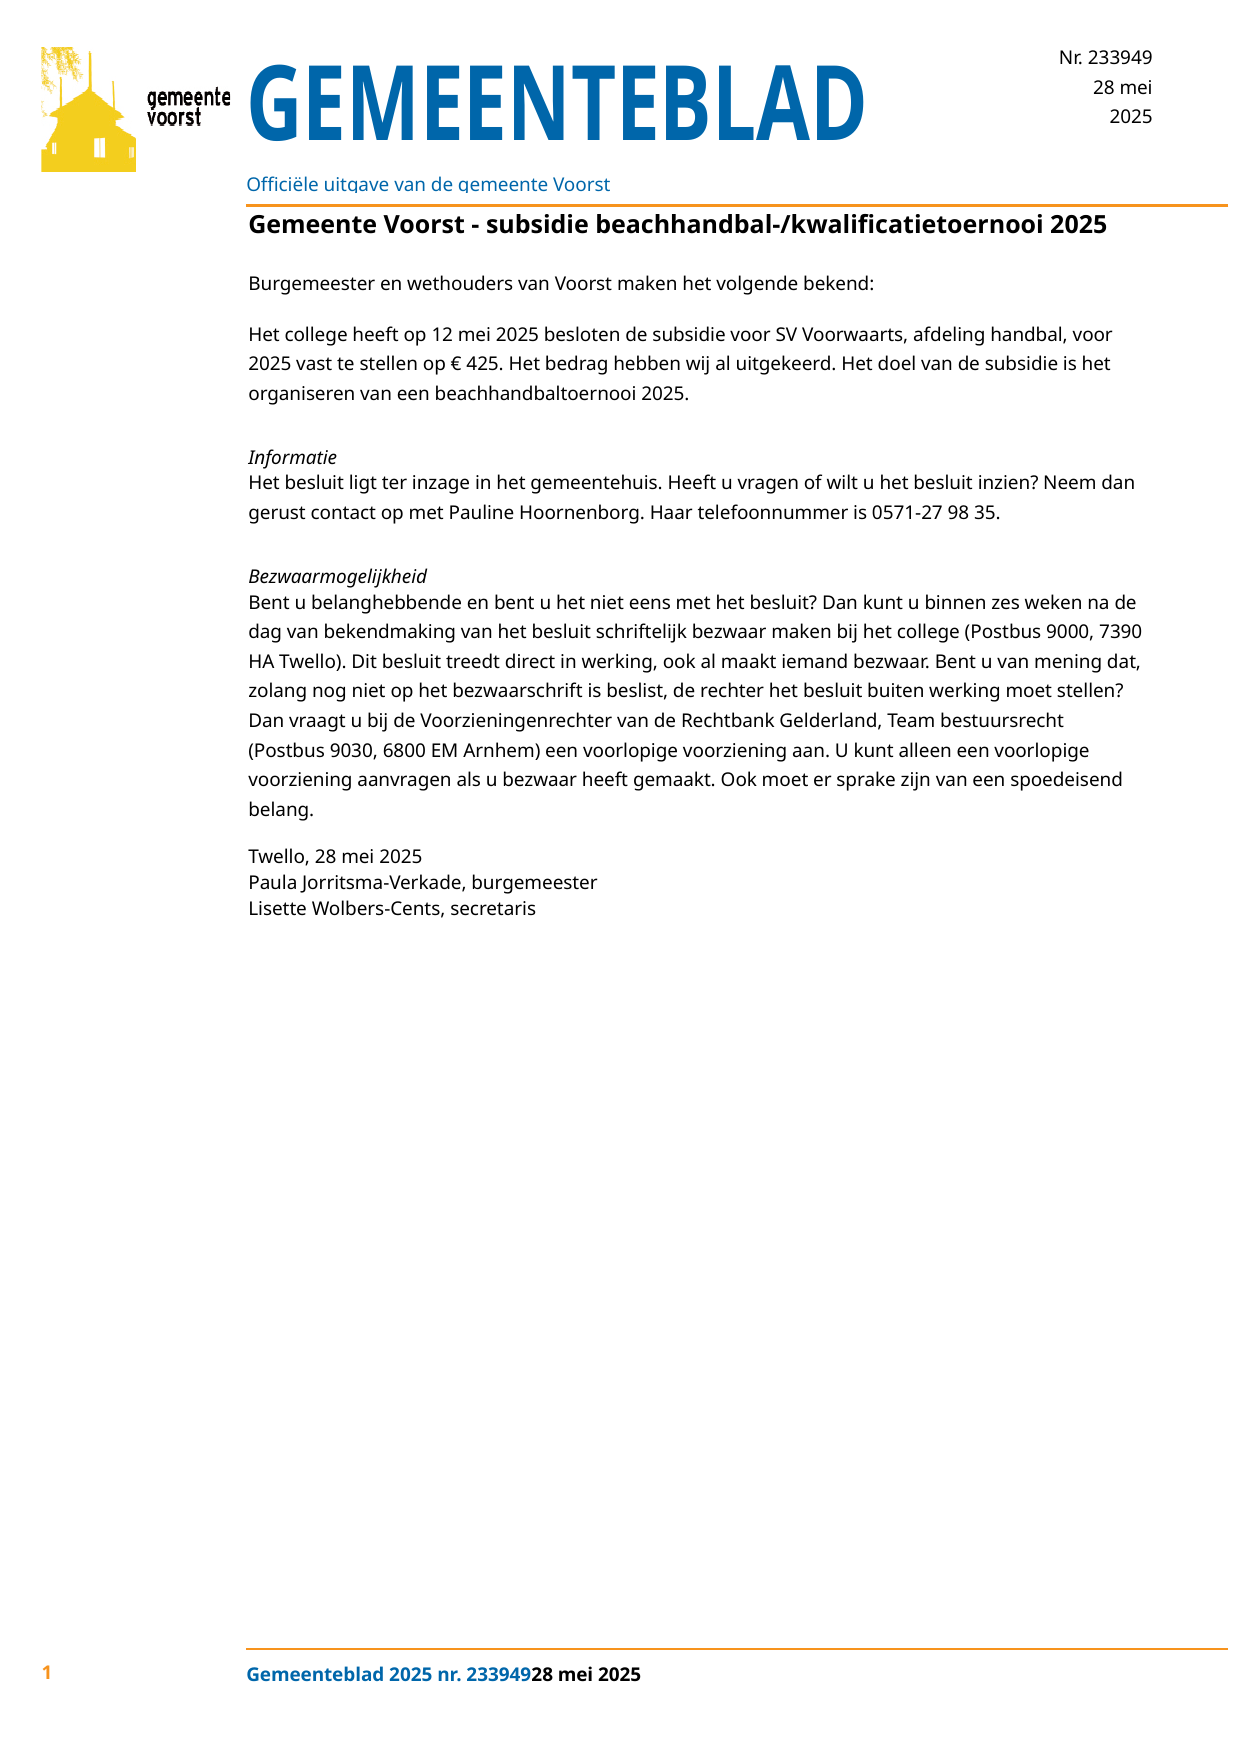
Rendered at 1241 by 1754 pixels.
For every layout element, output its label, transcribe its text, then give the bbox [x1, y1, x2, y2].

text Burgemeester en wethouders van Voorst maken het volgende bekend: [248, 270, 1152, 296]
text Gemeente Voorst - subsidie beachhandbal-/kwalificatietoernooi 2025 [248, 207, 1152, 241]
text Twello, 28 mei 2025 [248, 844, 1152, 869]
text Informatie [248, 444, 1152, 469]
picture [41, 47, 231, 172]
text Het besluit ligt ter inzage in het gemeentehuis. Heeft u vragen of wilt u het besluit inzien? Neem dan gerust contact op met Pauline Hoornenborg. Haar telefoonnummer is 0571-27 98 35. [248, 469, 1152, 525]
text Bent u belanghebbende en bent u het niet eens met het besluit? Dan kunt u binnen zes weken na de dag van bekendmaking van het besluit schriftelijk bezwaar maken bij het college (Postbus 9000, 7390 HA Twello). Dit besluit treedt direct in werking, ook al maakt iemand bezwaar. Bent u van mening dat, zolang nog niet op het bezwaarschrift is beslist, de rechter het besluit buiten werking moet stellen? Dan vraagt u bij de Voorzieningenrechter van de Rechtbank Gelderland, Team bestuursrecht (Postbus 9030, 6800 EM Arnhem) een voorlopige voorziening aan. U kunt alleen een voorlopige voorziening aanvragen als u bezwaar heeft gemaakt. Ook moet er sprake zijn van een spoedeisend belang. [248, 589, 1152, 822]
text Het college heeft op 12 mei 2025 besloten de subsidie voor SV Voorwaarts, afdeling handbal, voor 2025 vast te stellen op € 425. Het bedrag hebben wij al uitgekeerd. Het doel van de subsidie is het organiseren van een beachhandbaltoernooi 2025. [248, 321, 1152, 406]
text Bezwaarmogelijkheid [248, 563, 1152, 589]
text Lisette Wolbers-Cents, secretaris [248, 895, 1152, 921]
text Paula Jorritsma-Verkade, burgemeester [248, 869, 1152, 895]
